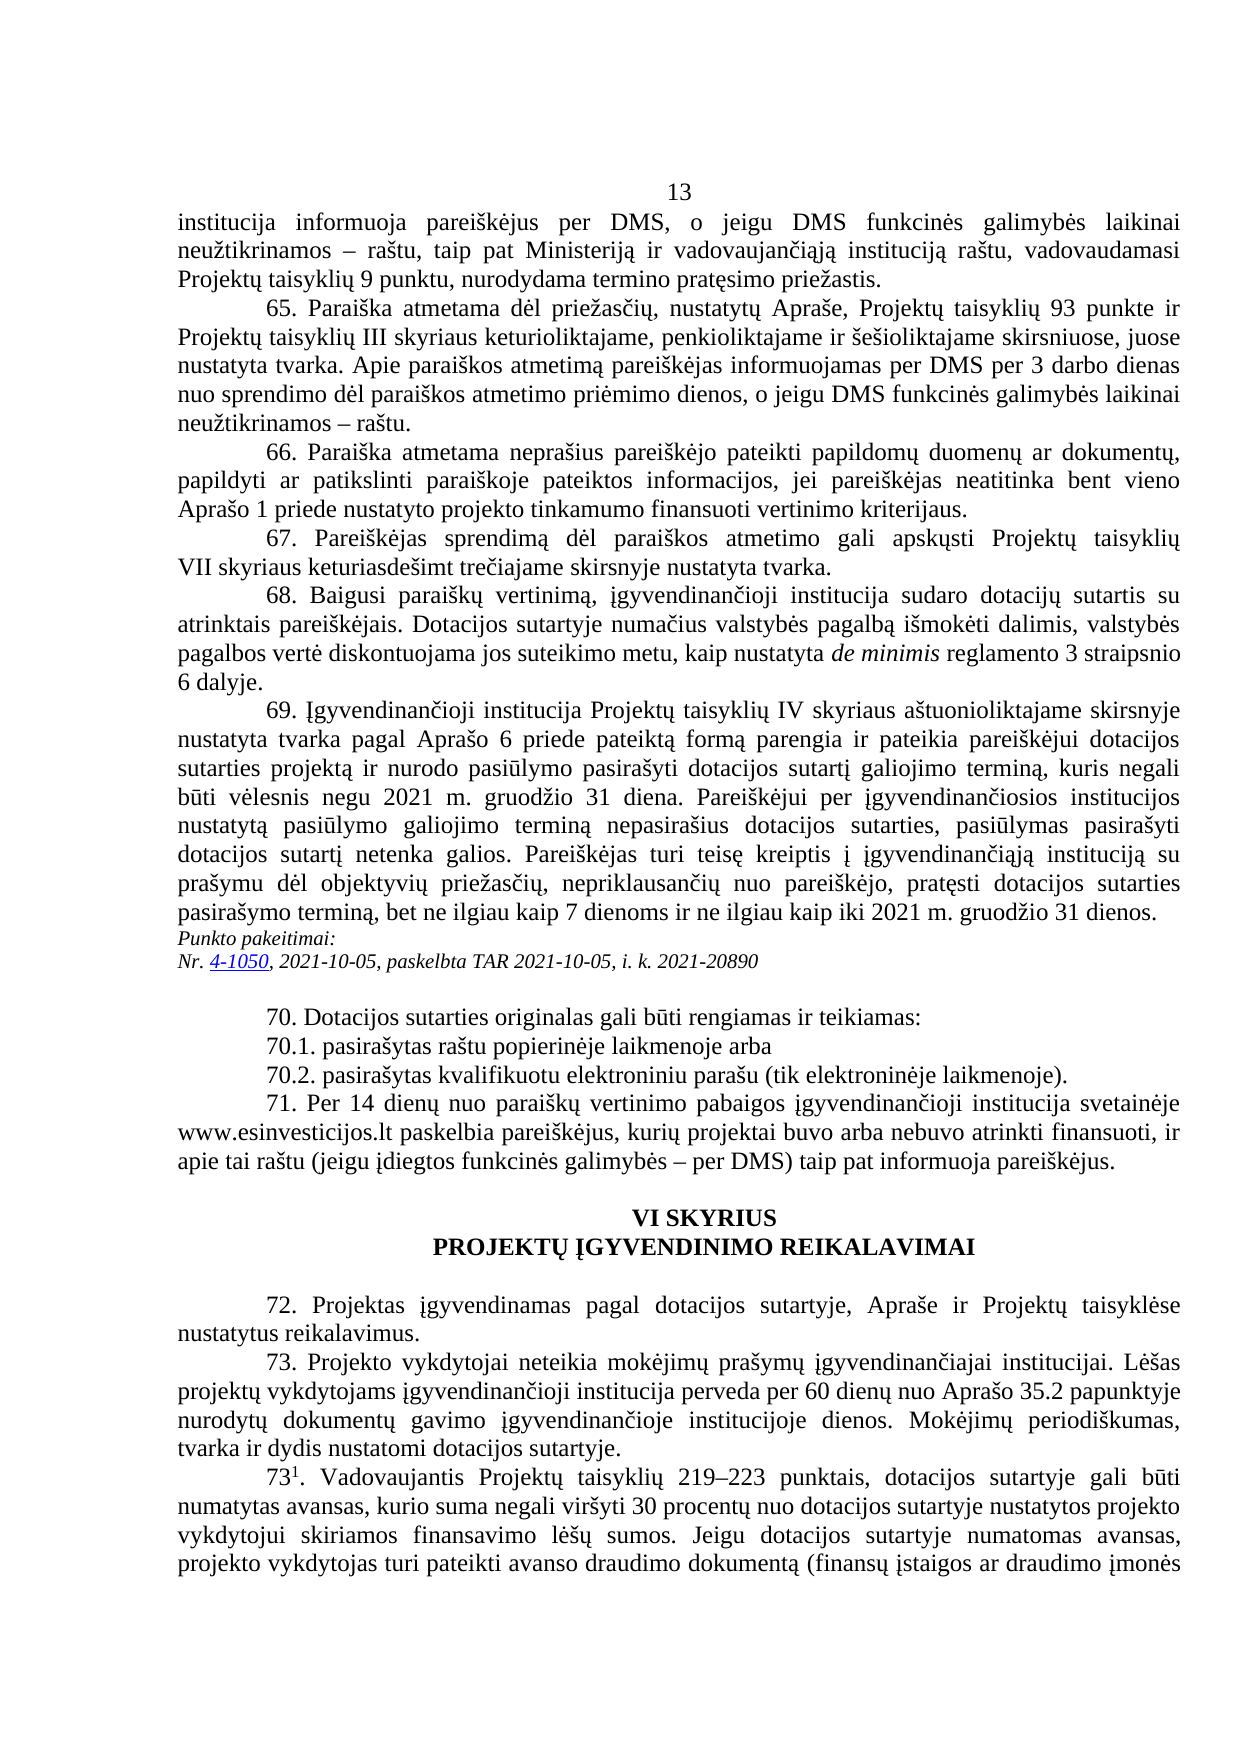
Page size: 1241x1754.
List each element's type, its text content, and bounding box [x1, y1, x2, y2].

text 70.1. pasirašytas raštu popierinėje laikmenoje arba [266, 1031, 1181, 1060]
text 65. Paraiška atmetama dėl priežasčių, nustatytų Apraše, Projektų taisyklių 93 punkte ir Projektų taisyklių III skyriaus keturioliktajame, penkioliktajame ir šešioliktajame skirsniuose, juose nustatyta tvarka. Apie paraiškos atmetimą pareiškėjas informuojamas per DMS per 3 darbo dienas nuo sprendimo dėl paraiškos atmetimo priėmimo dienos, o jeigu DMS funkcinės galimybės laikinai neužtikrinamos – raštu. [177, 293, 1181, 437]
text 68. Baigusi paraiškų vertinimą, įgyvendinančioji institucija sudaro dotacijų sutartis su atrinktais pareiškėjais. Dotacijos sutartyje numačius valstybės pagalbą išmokėti dalimis, valstybės pagalbos vertė diskontuojama jos suteikimo metu, kaip nustatyta de minimis reglamento 3 straipsnio 6 dalyje. [177, 580, 1181, 695]
text 67. Pareiškėjas sprendimą dėl paraiškos atmetimo gali apskųsti Projektų taisyklių VII skyriaus keturiasdešimt trečiajame skirsnyje nustatyta tvarka. [177, 523, 1181, 580]
text PROJEKTŲ ĮGYVENDINIMO REIKALAVIMAI [227, 1232, 1181, 1261]
text 70.2. pasirašytas kvalifikuotu elektroniniu parašu (tik elektroninėje laikmenoje). [266, 1060, 1181, 1088]
text institucija informuoja pareiškėjus per DMS, o jeigu DMS funkcinės galimybės laikinai neužtikrinamos – raštu, taip pat Ministeriją ir vadovaujančiąją instituciją raštu, vadovaudamasi Projektų taisyklių 9 punktu, nurodydama termino pratęsimo priežastis. [177, 207, 1181, 293]
text 731. Vadovaujantis Projektų taisyklių 219–223 punktais, dotacijos sutartyje gali būti numatytas avansas, kurio suma negali viršyti 30 procentų nuo dotacijos sutartyje nustatytos projekto vykdytojui skiriamos finansavimo lėšų sumos. Jeigu dotacijos sutartyje numatomas avansas, projekto vykdytojas turi pateikti avanso draudimo dokumentą (finansų įstaigos ar draudimo įmonės [177, 1462, 1181, 1577]
text 70. Dotacijos sutarties originalas gali būti rengiamas ir teikiamas: [266, 1002, 1181, 1031]
text VI SKYRIUS [227, 1203, 1181, 1232]
text Nr. 4-1050, 2021-10-05, paskelbta TAR 2021-10-05, i. k. 2021-20890 [177, 949, 1181, 973]
text 73. Projekto vykdytojai neteikia mokėjimų prašymų įgyvendinančiajai institucijai. Lėšas projektų vykdytojams įgyvendinančioji institucija perveda per 60 dienų nuo Aprašo 35.2 papunktyje nurodytų dokumentų gavimo įgyvendinančioje institucijoje dienos. Mokėjimų periodiškumas, tvarka ir dydis nustatomi dotacijos sutartyje. [177, 1347, 1181, 1462]
text 72. Projektas įgyvendinamas pagal dotacijos sutartyje, Apraše ir Projektų taisyklėse nustatytus reikalavimus. [177, 1290, 1181, 1347]
text 66. Paraiška atmetama neprašius pareiškėjo pateikti papildomų duomenų ar dokumentų, papildyti ar patikslinti paraiškoje pateiktos informacijos, jei pareiškėjas neatitinka bent vieno Aprašo 1 priede nustatyto projekto tinkamumo finansuoti vertinimo kriterijaus. [177, 437, 1181, 523]
text 71. Per 14 dienų nuo paraiškų vertinimo pabaigos įgyvendinančioji institucija svetainėje www.esinvesticijos.lt paskelbia pareiškėjus, kurių projektai buvo arba nebuvo atrinkti finansuoti, ir apie tai raštu (jeigu įdiegtos funkcinės galimybės – per DMS) taip pat informuoja pareiškėjus. [177, 1088, 1181, 1175]
text Punkto pakeitimai: [177, 925, 1181, 949]
text 69. Įgyvendinančioji institucija Projektų taisyklių IV skyriaus aštuonioliktajame skirsnyje nustatyta tvarka pagal Aprašo 6 priede pateiktą formą parengia ir pateikia pareiškėjui dotacijos sutarties projektą ir nurodo pasiūlymo pasirašyti dotacijos sutartį galiojimo terminą, kuris negali būti vėlesnis negu 2021 m. gruodžio 31 diena. Pareiškėjui per įgyvendinančiosios institucijos nustatytą pasiūlymo galiojimo terminą nepasirašius dotacijos sutarties, pasiūlymas pasirašyti dotacijos sutartį netenka galios. Pareiškėjas turi teisę kreiptis į įgyvendinančiąją instituciją su prašymu dėl objektyvių priežasčių, nepriklausančių nuo pareiškėjo, pratęsti dotacijos sutarties pasirašymo terminą, bet ne ilgiau kaip 7 dienoms ir ne ilgiau kaip iki 2021 m. gruodžio 31 dienos. [177, 695, 1181, 925]
